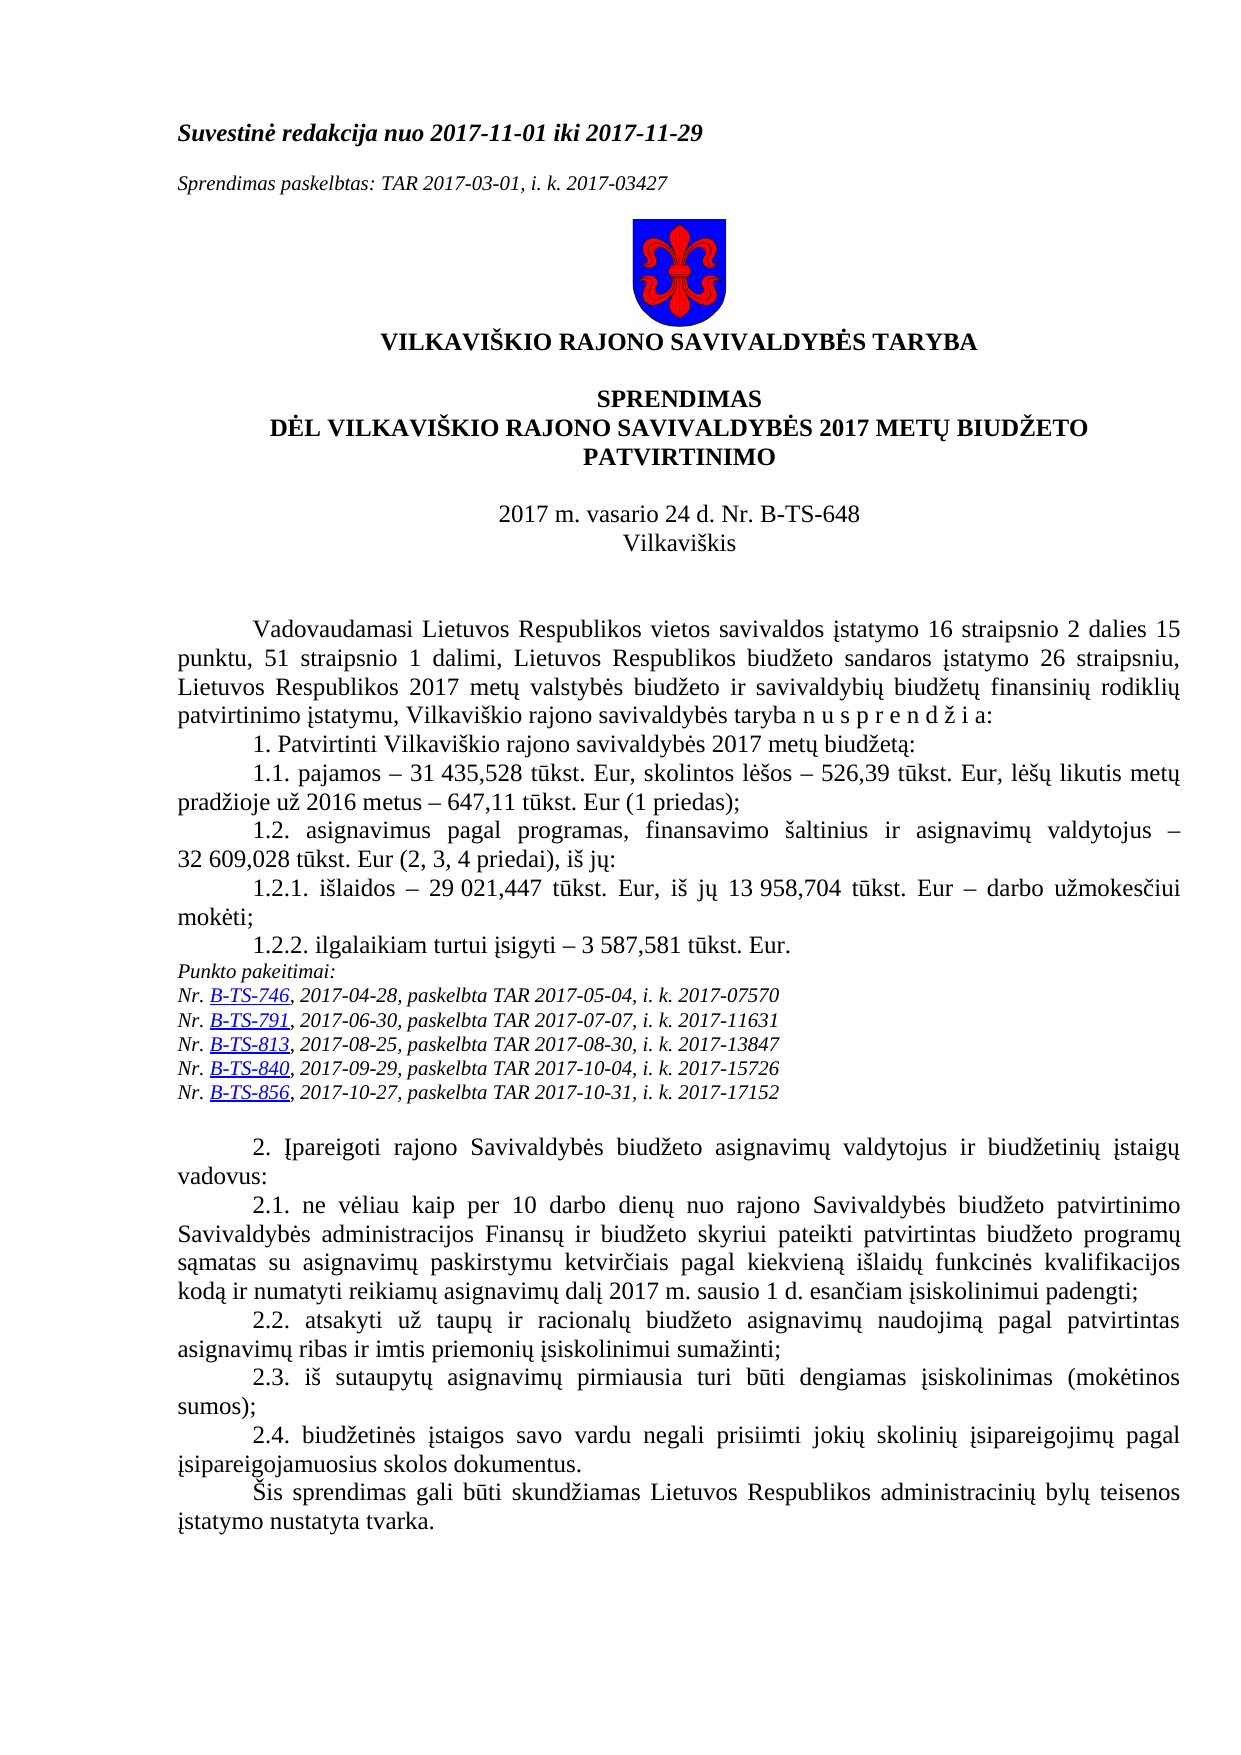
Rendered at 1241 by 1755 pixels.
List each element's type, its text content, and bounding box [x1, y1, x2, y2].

text Šis sprendimas gali būti skundžiamas Lietuvos Respublikos administracinių bylų teisenos įstatymo nustatyta tvarka. [177, 1477, 1181, 1535]
text 2. Įpareigoti rajono Savivaldybės biudžeto asignavimų valdytojus ir biudžetinių įstaigų vadovus: [177, 1132, 1181, 1190]
text 1.2.2. ilgalaikiam turtui įsigyti – 3 587,581 tūkst. Eur. [177, 931, 1181, 959]
text Punkto pakeitimai: [177, 959, 1181, 983]
text Nr. B-TS-791, 2017-06-30, paskelbta TAR 2017-07-07, i. k. 2017-11631 [177, 1007, 1181, 1032]
text VILKAVIŠKIO RAJONO SAVIVALDYBĖS TARYBA [177, 327, 1181, 356]
text Suvestinė redakcija nuo 2017-11-01 iki 2017-11-29 [177, 118, 1181, 147]
text Vadovaudamasi Lietuvos Respublikos vietos savivaldos įstatymo 16 straipsnio 2 dalies 15 punktu, 51 straipsnio 1 dalimi, Lietuvos Respublikos biudžeto sandaros įstatymo 26 straipsniu, Lietuvos Respublikos 2017 metų valstybės biudžeto ir savivaldybių biudžetų finansinių rodiklių patvirtinimo įstatymu, Vilkaviškio rajono savivaldybės taryba n u s p r e n d ž i a: [177, 614, 1181, 729]
text 1. Patvirtinti Vilkaviškio rajono savivaldybės 2017 metų biudžetą: [177, 729, 1181, 758]
text 2.1. ne vėliau kaip per 10 darbo dienų nuo rajono Savivaldybės biudžeto patvirtinimo Savivaldybės administracijos Finansų ir biudžeto skyriui pateikti patvirtintas biudžeto programų sąmatas su asignavimų paskirstymu ketvirčiais pagal kiekvieną išlaidų funkcinės kvalifikacijos kodą ir numatyti reikiamų asignavimų dalį 2017 m. sausio 1 d. esančiam įsiskolinimui padengti; [177, 1190, 1181, 1305]
text Nr. B-TS-840, 2017-09-29, paskelbta TAR 2017-10-04, i. k. 2017-15726 [177, 1056, 1181, 1080]
text 2.3. iš sutaupytų asignavimų pirmiausia turi būti dengiamas įsiskolinimas (mokėtinos sumos); [177, 1362, 1181, 1420]
text Nr. B-TS-813, 2017-08-25, paskelbta TAR 2017-08-30, i. k. 2017-13847 [177, 1032, 1181, 1056]
text 1.2.1. išlaidos – 29 021,447 tūkst. Eur, iš jų 13 958,704 tūkst. Eur – darbo užmokesčiui mokėti; [177, 873, 1181, 931]
text 1.1. pajamos – 31 435,528 tūkst. Eur, skolintos lėšos – 526,39 tūkst. Eur, lėšų likutis metų pradžioje už 2016 metus – 647,11 tūkst. Eur (1 priedas); [177, 758, 1181, 816]
text Sprendimas paskelbtas: TAR 2017-03-01, i. k. 2017-03427 [177, 171, 1181, 195]
text SPRENDIMAS [177, 384, 1181, 413]
text 1.2. asignavimus pagal programas, finansavimo šaltinius ir asignavimų valdytojus – 32 609,028 tūkst. Eur (2, 3, 4 priedai), iš jų: [177, 816, 1181, 873]
text 2.2. atsakyti už taupų ir racionalų biudžeto asignavimų naudojimą pagal patvirtintas asignavimų ribas ir imtis priemonių įsiskolinimui sumažinti; [177, 1305, 1181, 1362]
text dėl vilkaviškio rajono savivaldybės 2017 metų biudžeto patvirtinimo [177, 413, 1181, 471]
text 2.4. biudžetinės įstaigos savo vardu negali prisiimti jokių skolinių įsipareigojimų pagal įsipareigojamuosius skolos dokumentus. [177, 1420, 1181, 1477]
text Nr. B-TS-856, 2017-10-27, paskelbta TAR 2017-10-31, i. k. 2017-17152 [177, 1080, 1181, 1104]
text Vilkaviškis [177, 528, 1181, 557]
text Nr. B-TS-746, 2017-04-28, paskelbta TAR 2017-05-04, i. k. 2017-07570 [177, 983, 1181, 1007]
text 2017 m. vasario 24 d. Nr. B-TS-648 [177, 499, 1181, 528]
